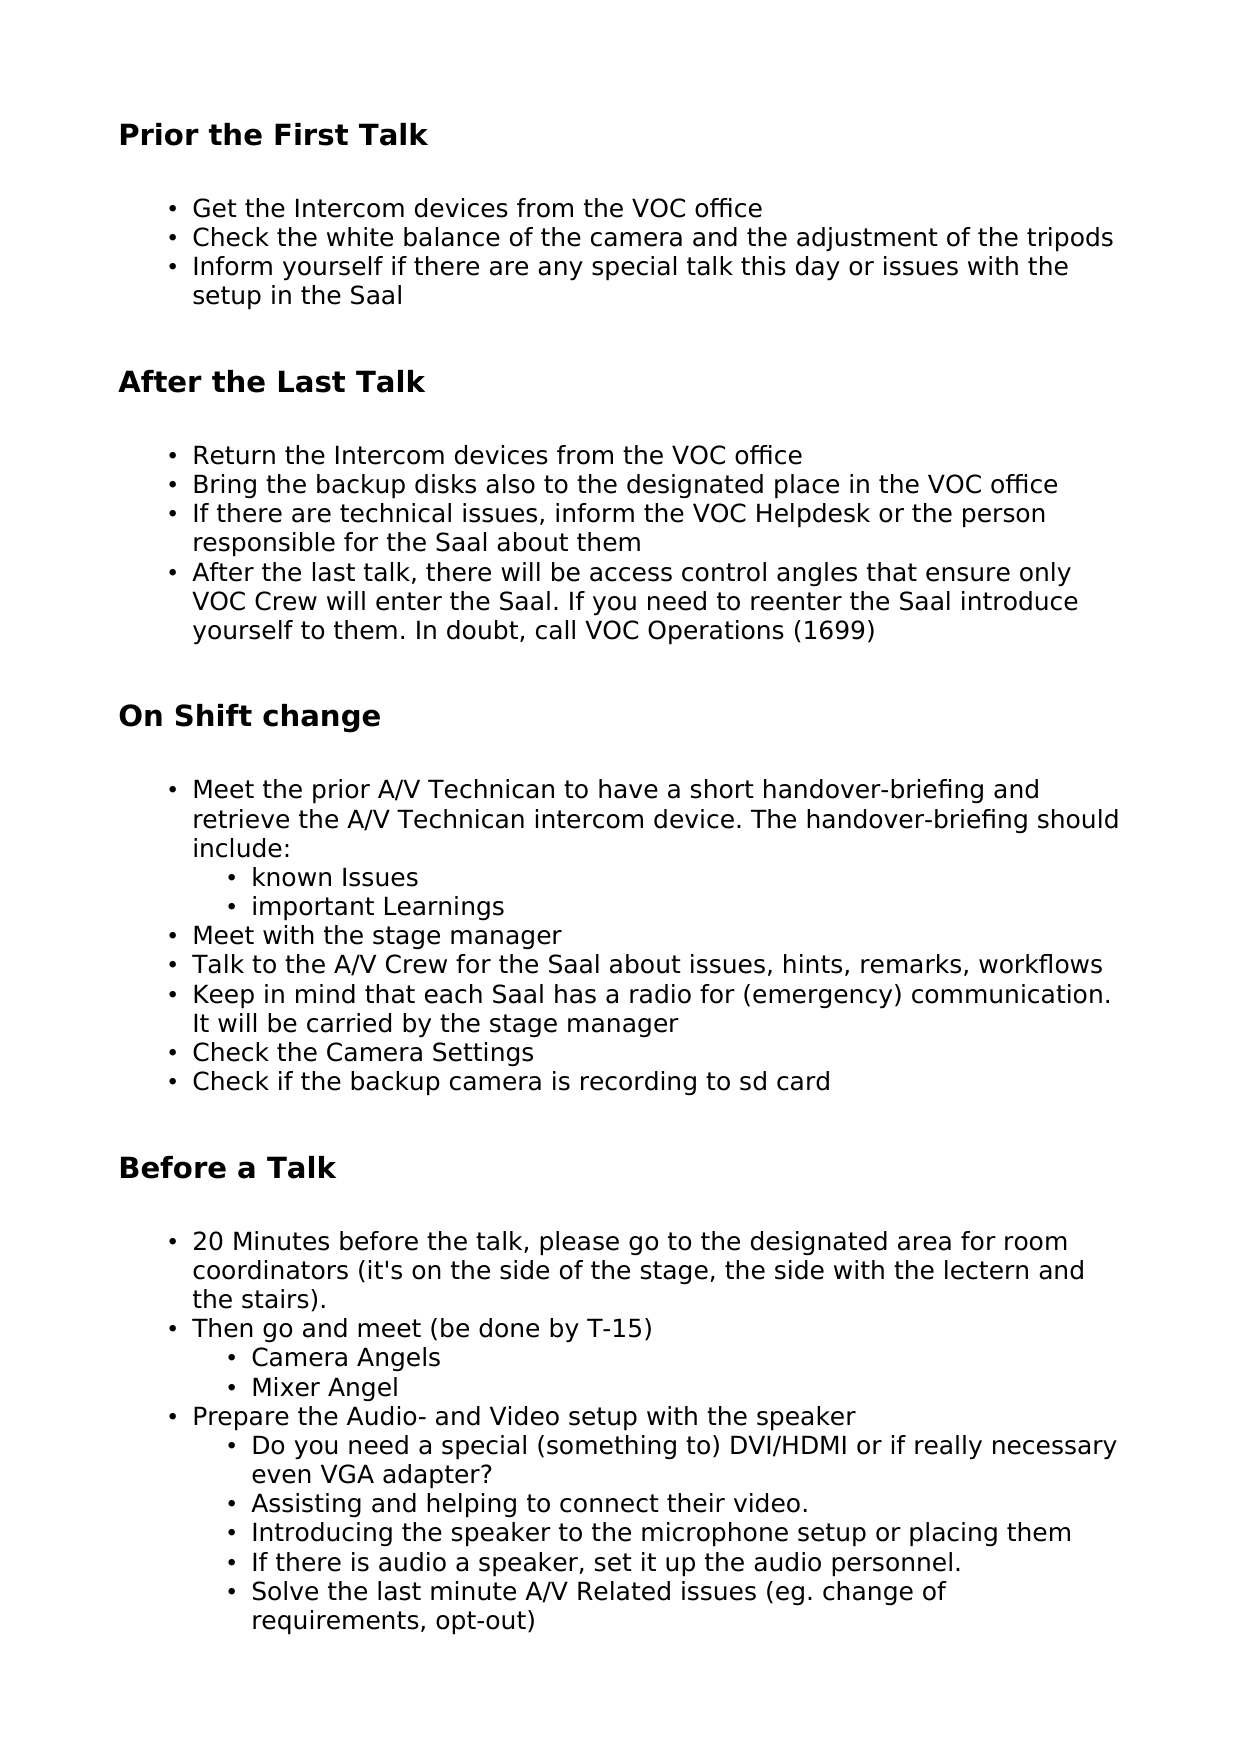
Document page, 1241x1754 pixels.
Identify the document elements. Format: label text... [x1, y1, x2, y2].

list Meet the prior A/V Technican to have a short handover-briefing and retrieve the A/V Technican intercom device. The handover-briefing should include: [177, 776, 1122, 863]
list If there is audio a speaker, set it up the audio personnel. [236, 1548, 1122, 1577]
list Assisting and helping to connect their video. [236, 1489, 1122, 1519]
list Inform yourself if there are any special talk this day or issues with the setup in the Saal [177, 252, 1122, 311]
list Camera Angels [236, 1344, 1122, 1373]
list Introducing the speaker to the microphone setup or placing them [236, 1519, 1122, 1548]
subtitle Prior the First Talk [118, 118, 1122, 152]
list 20 Minutes before the talk, please go to the designated area for room coordinators (it's on the side of the stage, the side with the lectern and the stairs). [177, 1227, 1122, 1314]
list Check the white balance of the camera and the adjustment of the tripods [177, 223, 1122, 252]
subtitle On Shift change [118, 700, 1122, 734]
list Talk to the A/V Crew for the Saal about issues, hints, remarks, workflows [177, 951, 1122, 980]
list Return the Intercom devices from the VOC office [177, 441, 1122, 470]
list Mixer Angel [236, 1373, 1122, 1402]
list known Issues [236, 863, 1122, 892]
list Get the Intercom devices from the VOC office [177, 194, 1122, 223]
list important Learnings [236, 892, 1122, 922]
list Bring the backup disks also to the designated place in the VOC office [177, 470, 1122, 499]
list Prepare the Audio- and Video setup with the speaker [177, 1402, 1122, 1431]
list Solve the last minute A/V Related issues (eg. change of requirements, opt-out) [236, 1577, 1122, 1635]
list Then go and meet (be done by T-15) [177, 1314, 1122, 1344]
list Keep in mind that each Saal has a radio for (emergency) communication. It will be carried by the stage manager [177, 980, 1122, 1038]
list After the last talk, there will be access control angles that ensure only VOC Crew will enter the Saal. If you need to reenter the Saal introduce yourself to them. In doubt, call VOC Operations (1699) [177, 558, 1122, 645]
subtitle After the Last Talk [118, 365, 1122, 399]
list Do you need a special (something to) DVI/HDMI or if really necessary even VGA adapter? [236, 1431, 1122, 1489]
list If there are technical issues, inform the VOC Helpdesk or the person responsible for the Saal about them [177, 499, 1122, 558]
list Check if the backup camera is recording to sd card [177, 1067, 1122, 1097]
list Meet with the stage manager [177, 922, 1122, 951]
subtitle Before a Talk [118, 1151, 1122, 1185]
list Check the Camera Settings [177, 1038, 1122, 1067]
